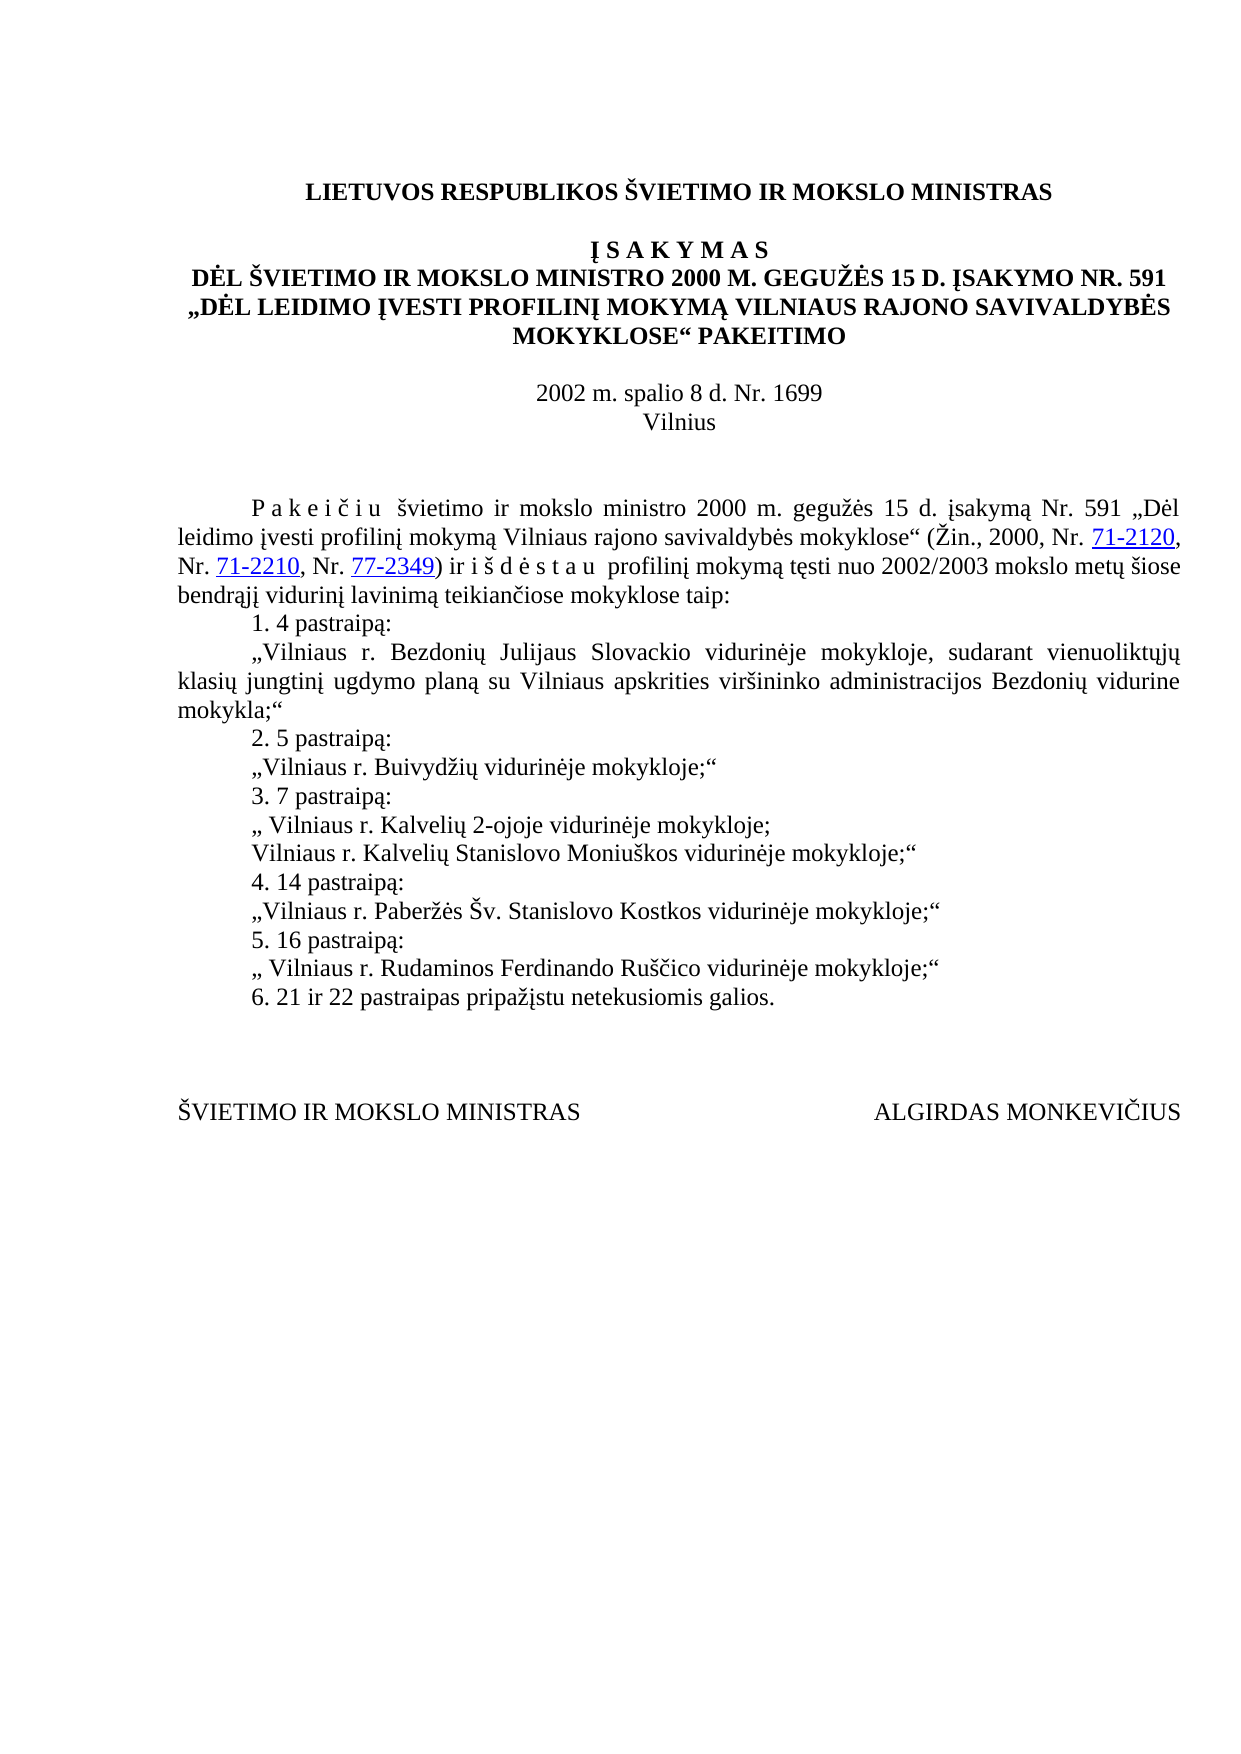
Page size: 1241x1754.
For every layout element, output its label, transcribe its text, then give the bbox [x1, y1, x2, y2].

text 4. 14 pastraipą: [177, 867, 1181, 896]
text ŠVIETIMO IR MOKSLO MINISTRAS ALGIRDAS MONKEVIČIUS [177, 1097, 1181, 1126]
text 5. 16 pastraipą: [177, 925, 1181, 953]
text „Vilniaus r. Buivydžių vidurinėje mokykloje;“ [177, 752, 1181, 781]
text 6. 21 ir 22 pastraipas pripažįstu netekusiomis galios. [177, 982, 1181, 1011]
text 3. 7 pastraipą: [177, 781, 1181, 810]
text Į S A K Y M A S [177, 235, 1181, 263]
text Vilnius [177, 407, 1181, 436]
text 2002 m. spalio 8 d. Nr. 1699 [177, 378, 1181, 407]
text DĖL ŠVIETIMO IR MOKSLO MINISTRO 2000 M. GEGUŽĖS 15 D. ĮSAKYMO NR. 591 „DĖL LEIDIMO ĮVESTI PROFILINĮ MOKYMĄ VILNIAUS RAJONO SAVIVALDYBĖS MOKYKLOSE“ PAKEITIMO [177, 263, 1181, 350]
text „Vilniaus r. Bezdonių Julijaus Slovackio vidurinėje mokykloje, sudarant vienuoliktųjų klasių jungtinį ugdymo planą su Vilniaus apskrities viršininko administracijos Bezdonių vidurine mokykla;“ [177, 637, 1181, 723]
text „ Vilniaus r. Kalvelių 2-ojoje vidurinėje mokykloje; [177, 810, 1181, 838]
text 2. 5 pastraipą: [177, 723, 1181, 752]
text LIETUVOS RESPUBLIKOS ŠVIETIMO IR MOKSLO MINISTRAS [177, 177, 1181, 206]
text 1. 4 pastraipą: [177, 608, 1181, 637]
text „Vilniaus r. Paberžės Šv. Stanislovo Kostkos vidurinėje mokykloje;“ [177, 896, 1181, 925]
text „ Vilniaus r. Rudaminos Ferdinando Ruščico vidurinėje mokykloje;“ [177, 953, 1181, 982]
text Pakeičiu švietimo ir mokslo ministro 2000 m. gegužės 15 d. įsakymą Nr. 591 „Dėl leidimo įvesti profilinį mokymą Vilniaus rajono savivaldybės mokyklose“ (Žin., 2000, Nr. 71-2120, Nr. 71-2210, Nr. 77-2349) ir išdėstau profilinį mokymą tęsti nuo 2002/2003 mokslo metų šiose bendrąjį vidurinį lavinimą teikiančiose mokyklose taip: [177, 493, 1181, 608]
text Vilniaus r. Kalvelių Stanislovo Moniuškos vidurinėje mokykloje;“ [177, 838, 1181, 867]
